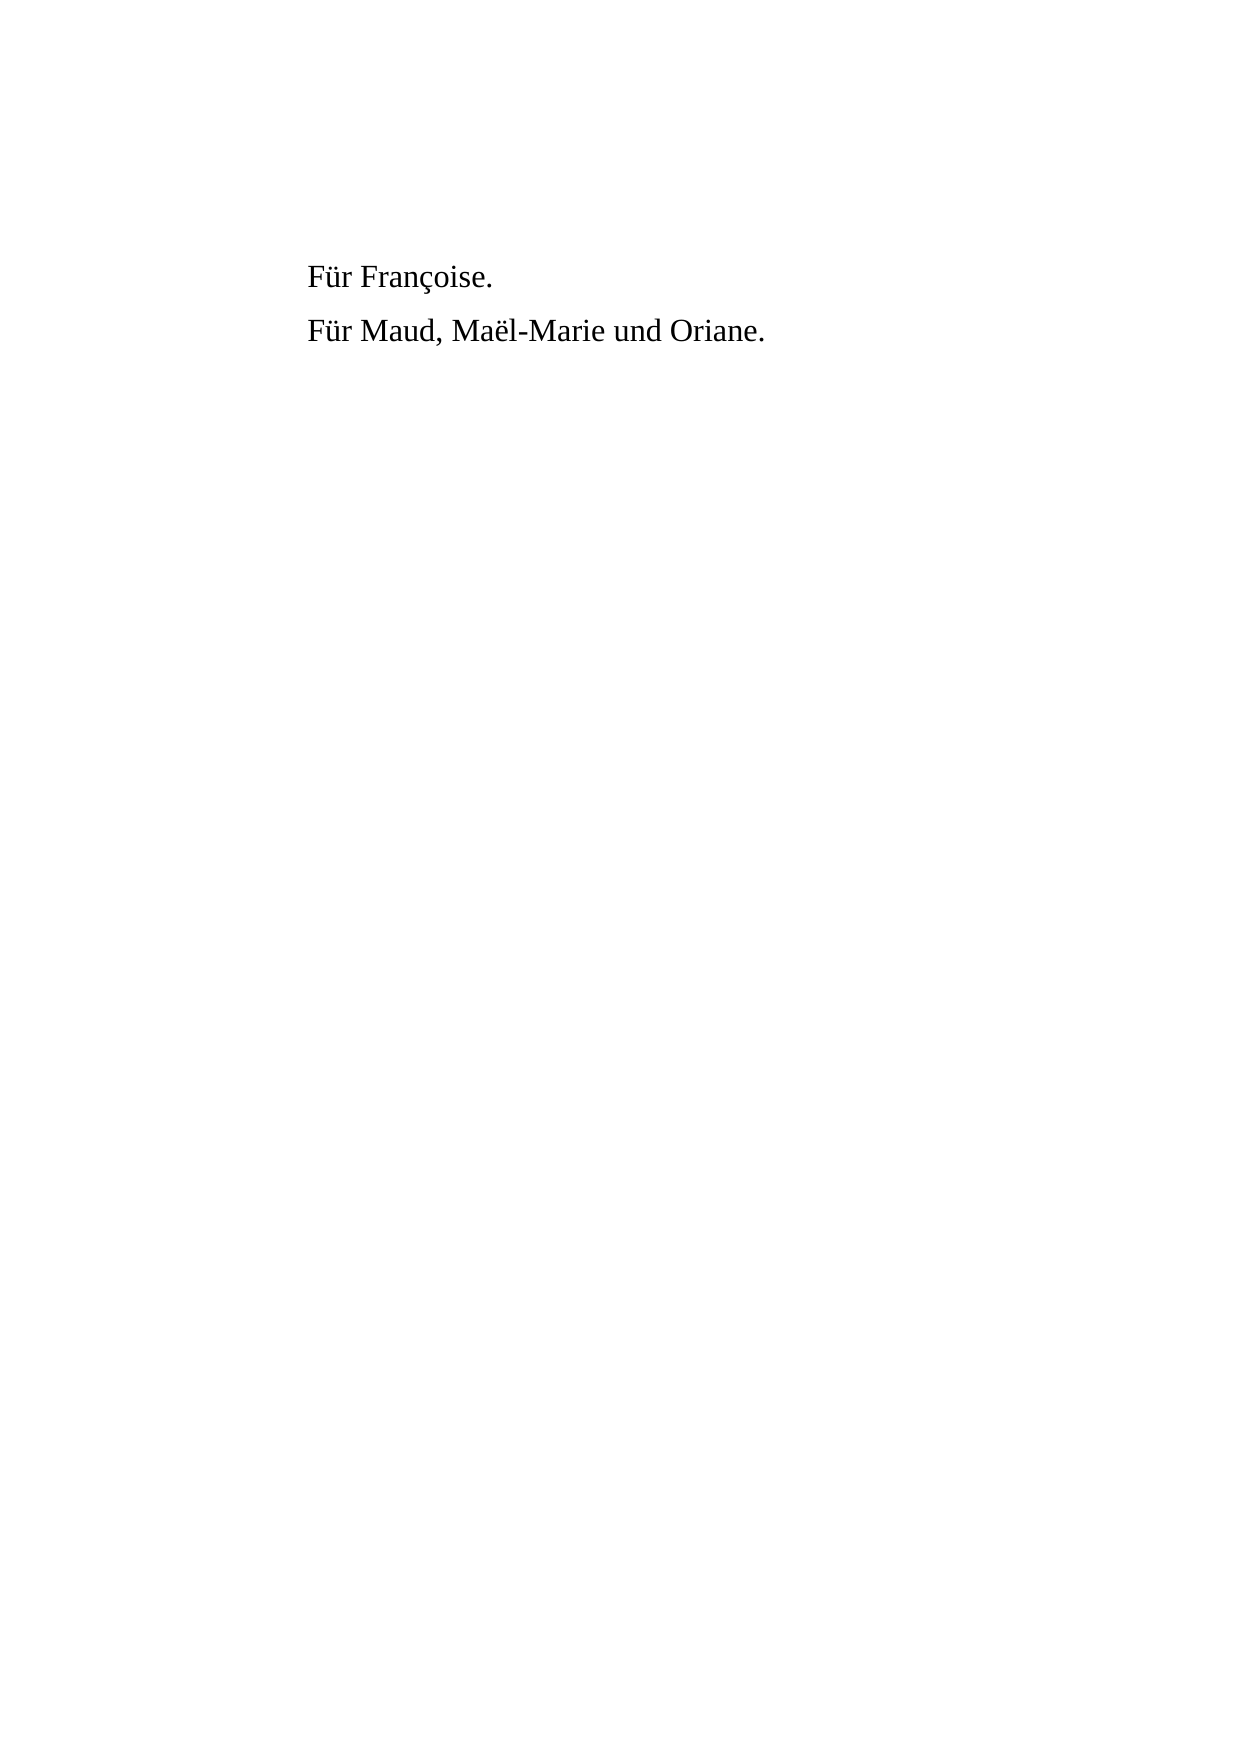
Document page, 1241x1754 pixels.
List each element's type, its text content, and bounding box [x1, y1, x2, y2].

text Für Maud, Maël-Marie und Oriane. [248, 308, 1028, 350]
text Für Françoise. [248, 255, 1028, 296]
